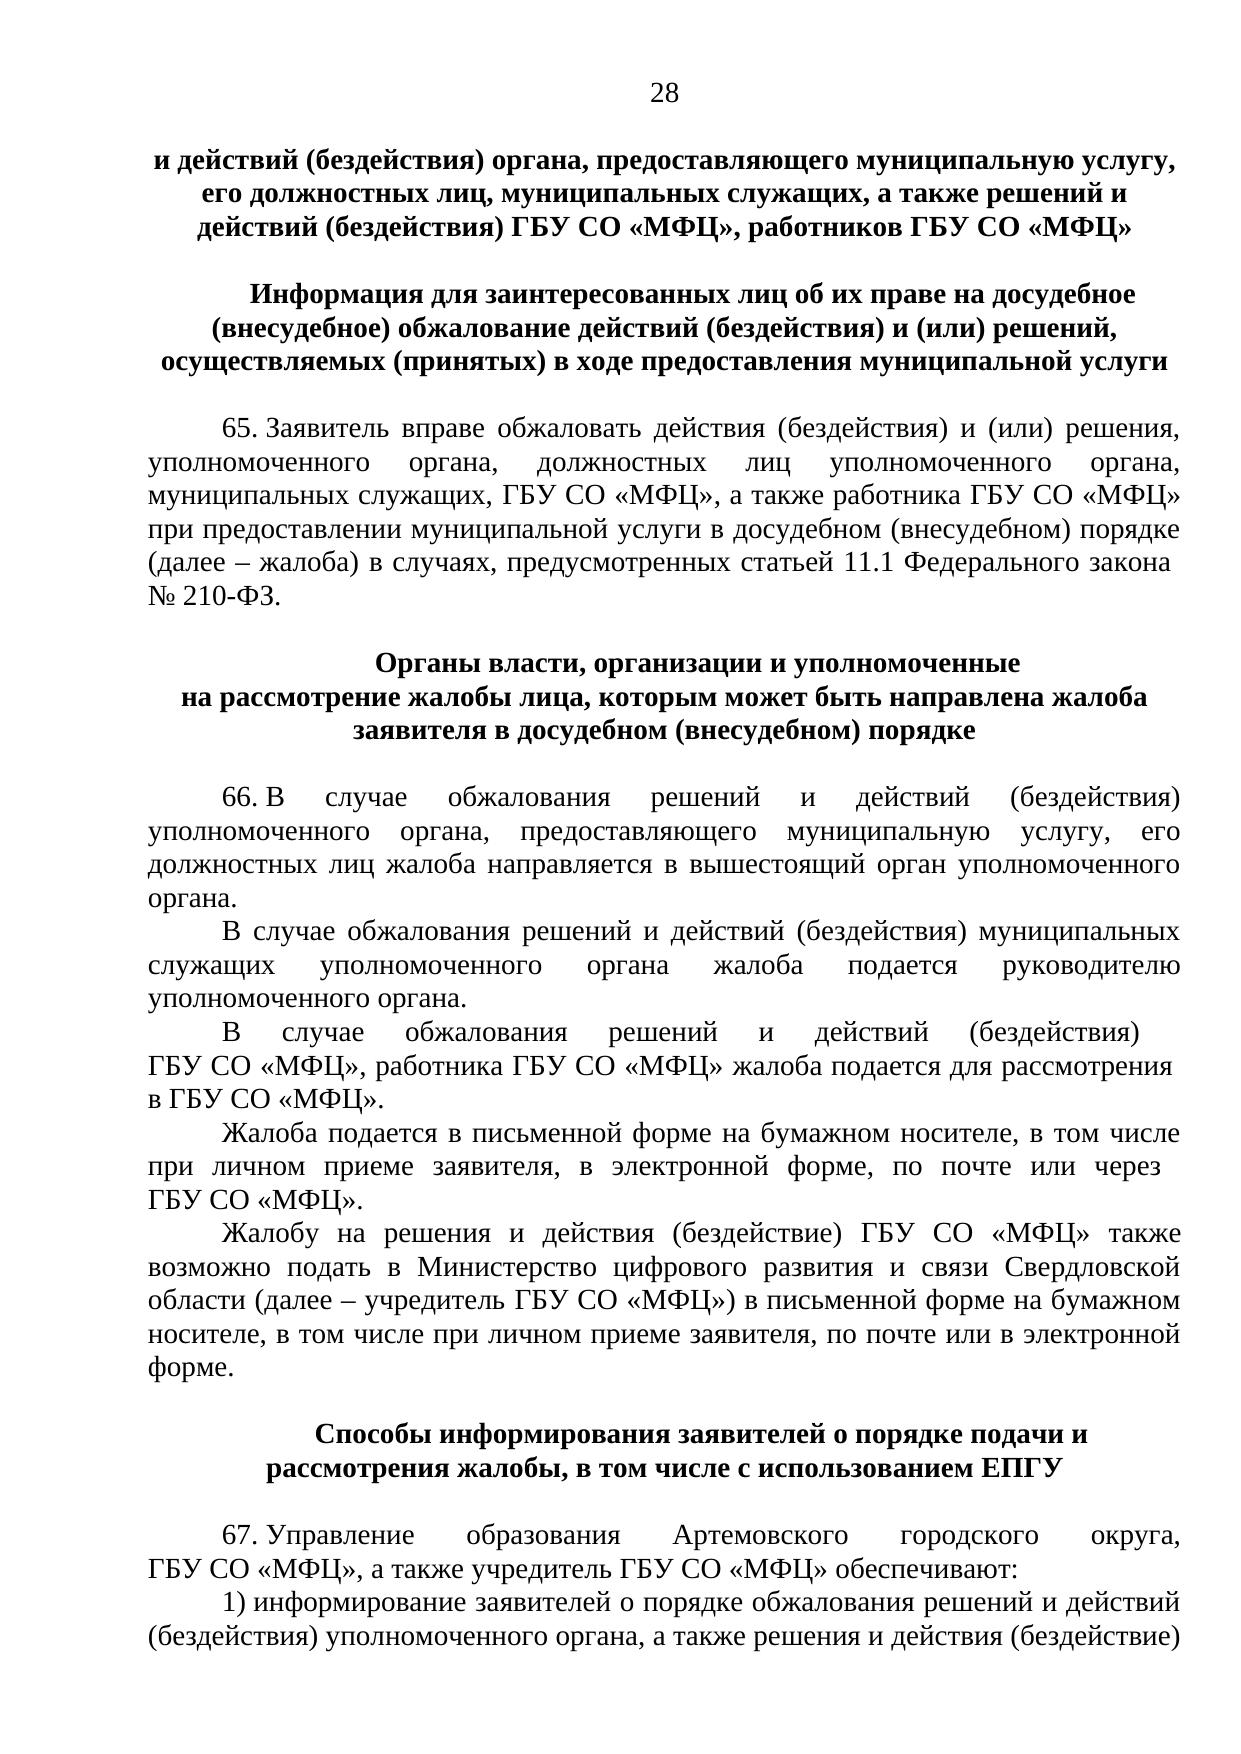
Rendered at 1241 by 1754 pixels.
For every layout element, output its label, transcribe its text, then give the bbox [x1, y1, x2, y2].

text 67. Управление образования Артемовского городского округа, ГБУ СО «МФЦ», а также учредитель ГБУ СО «МФЦ» обеспечивают: [148, 1517, 1181, 1584]
text 66. В случае обжалования решений и действий (бездействия) уполномоченного органа, предоставляющего муниципальную услугу, его должностных лиц жалоба направляется в вышестоящий орган уполномоченного органа. [148, 779, 1181, 913]
text В случае обжалования решений и действий (бездействия) муниципальных служащих уполномоченного органа жалоба подается руководителю уполномоченного органа. [148, 913, 1181, 1014]
text и действий (бездействия) органа, предоставляющего муниципальную услугу, его должностных лиц, муниципальных служащих, а также решений и действий (бездействия) ГБУ СО «МФЦ», работников ГБУ СО «МФЦ» [148, 142, 1181, 243]
text 1) информирование заявителей о порядке обжалования решений и действий (бездействия) уполномоченного органа, а также решения и действия (бездействие) [148, 1584, 1181, 1651]
text Жалоба подается в письменной форме на бумажном носителе, в том числе при личном приеме заявителя, в электронной форме, по почте или через ГБУ СО «МФЦ». [148, 1115, 1181, 1215]
text Информация для заинтересованных лиц об их праве на досудебное (внесудебное) обжалование действий (бездействия) и (или) решений, осуществляемых (принятых) в ходе предоставления муниципальной услуги [148, 276, 1181, 377]
text Органы власти, организации и уполномоченные на рассмотрение жалобы лица, которым может быть направлена жалоба заявителя в досудебном (внесудебном) порядке [148, 645, 1181, 746]
text 65. Заявитель вправе обжаловать действия (бездействия) и (или) решения, уполномоченного органа, должностных лиц уполномоченного органа, муниципальных служащих, ГБУ СО «МФЦ», а также работника ГБУ СО «МФЦ» при предоставлении муниципальной услуги в досудебном (внесудебном) порядке (далее – жалоба) в случаях, предусмотренных статьей 11.1 Федерального закона № 210-ФЗ. [148, 410, 1181, 612]
text Способы информирования заявителей о порядке подачи и рассмотрения жалобы, в том числе с использованием ЕПГУ [148, 1417, 1181, 1484]
text В случае обжалования решений и действий (бездействия) ГБУ СО «МФЦ», работника ГБУ СО «МФЦ» жалоба подается для рассмотрения в ГБУ СО «МФЦ». [148, 1014, 1181, 1115]
text Жалобу на решения и действия (бездействие) ГБУ СО «МФЦ» также возможно подать в Министерство цифрового развития и связи Свердловской области (далее – учредитель ГБУ СО «МФЦ») в письменной форме на бумажном носителе, в том числе при личном приеме заявителя, по почте или в электронной форме. [148, 1215, 1181, 1383]
